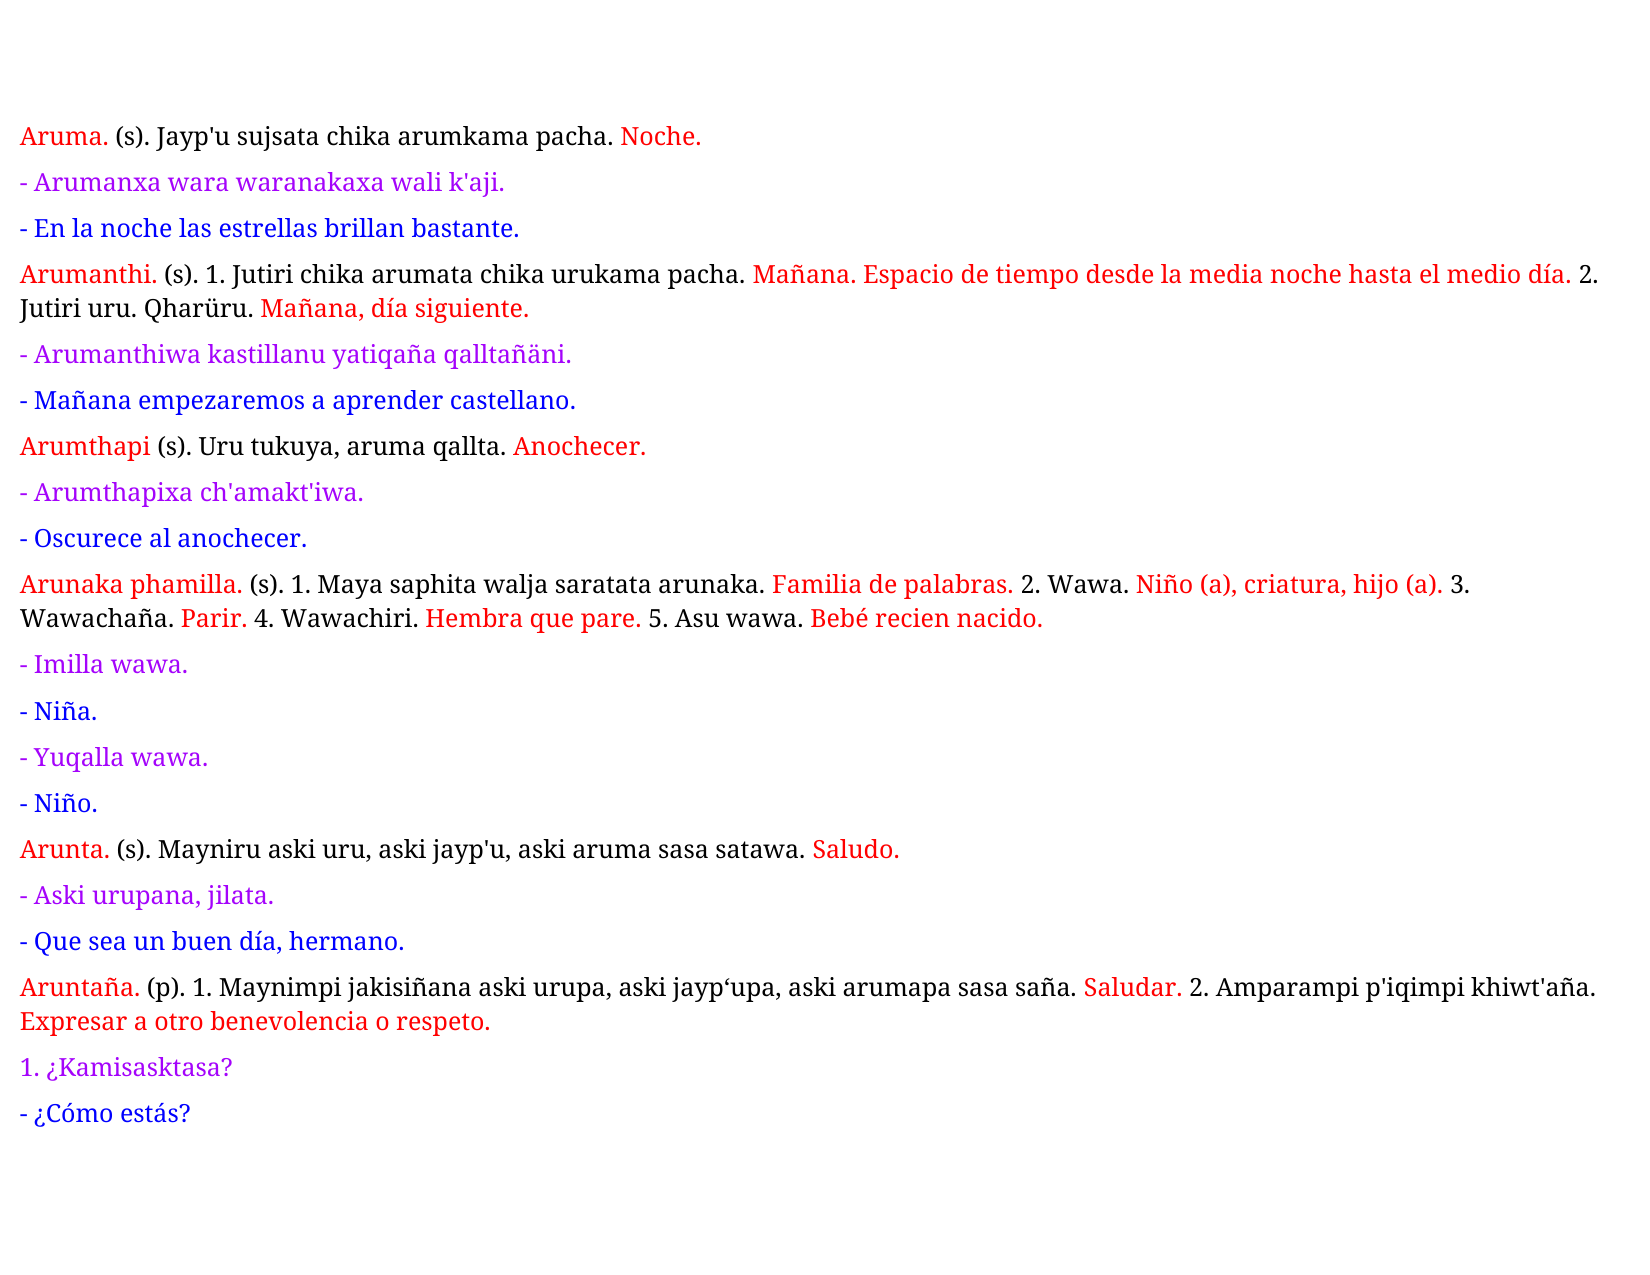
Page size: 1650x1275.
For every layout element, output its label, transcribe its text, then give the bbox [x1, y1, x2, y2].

text - Yuqalla wawa. [19, 739, 1616, 773]
text - Aski urupana, jilata. [19, 877, 1616, 911]
text 1. ¿Kamisasktasa? [19, 1049, 1616, 1083]
text Aruntaña. (p). 1. Maynimpi jakisiñana aski urupa, aski jayp‘upa, aski arumapa sasa saña. Saludar. 2. Amparampi p'iqimpi khiwt'aña. Expresar a otro benevolencia o respeto. [19, 969, 1616, 1037]
text Aruma. (s). Jayp'u sujsata chika arumkama pacha. Noche. [19, 118, 1616, 153]
text - En la noche las estrellas brillan bastante. [19, 211, 1616, 245]
text Arumthapi (s). Uru tukuya, aruma qallta. Anochecer. [19, 429, 1616, 463]
text - Niña. [19, 693, 1616, 727]
text Arunaka phamilla. (s). 1. Maya saphita walja saratata arunaka. Familia de palabras. 2. Wawa. Niño (a), criatura, hijo (a). 3. Wawachaña. Parir. 4. Wawachiri. Hembra que pare. 5. Asu wawa. Bebé recien nacido. [19, 567, 1616, 635]
text - Arumanxa wara waranakaxa wali k'aji. [19, 164, 1616, 199]
text - Arumthapixa ch'amakt'iwa. [19, 475, 1616, 509]
text Arumanthi. (s). 1. Jutiri chika arumata chika urukama pacha. Mañana. Espacio de tiempo desde la media noche hasta el medio día. 2. Jutiri uru. Qharüru. Mañana, día siguiente. [19, 257, 1616, 325]
text - Que sea un buen día, hermano. [19, 923, 1616, 957]
text - Mañana empezaremos a aprender castellano. [19, 383, 1616, 417]
text - Arumanthiwa kastillanu yatiqaña qalltañäni. [19, 337, 1616, 371]
text - Niño. [19, 785, 1616, 819]
text - Imilla wawa. [19, 647, 1616, 681]
text - Oscurece al anochecer. [19, 521, 1616, 555]
text - ¿Cómo estás? [19, 1096, 1616, 1129]
text Arunta. (s). Mayniru aski uru, aski jayp'u, aski aruma sasa satawa. Saludo. [19, 831, 1616, 865]
